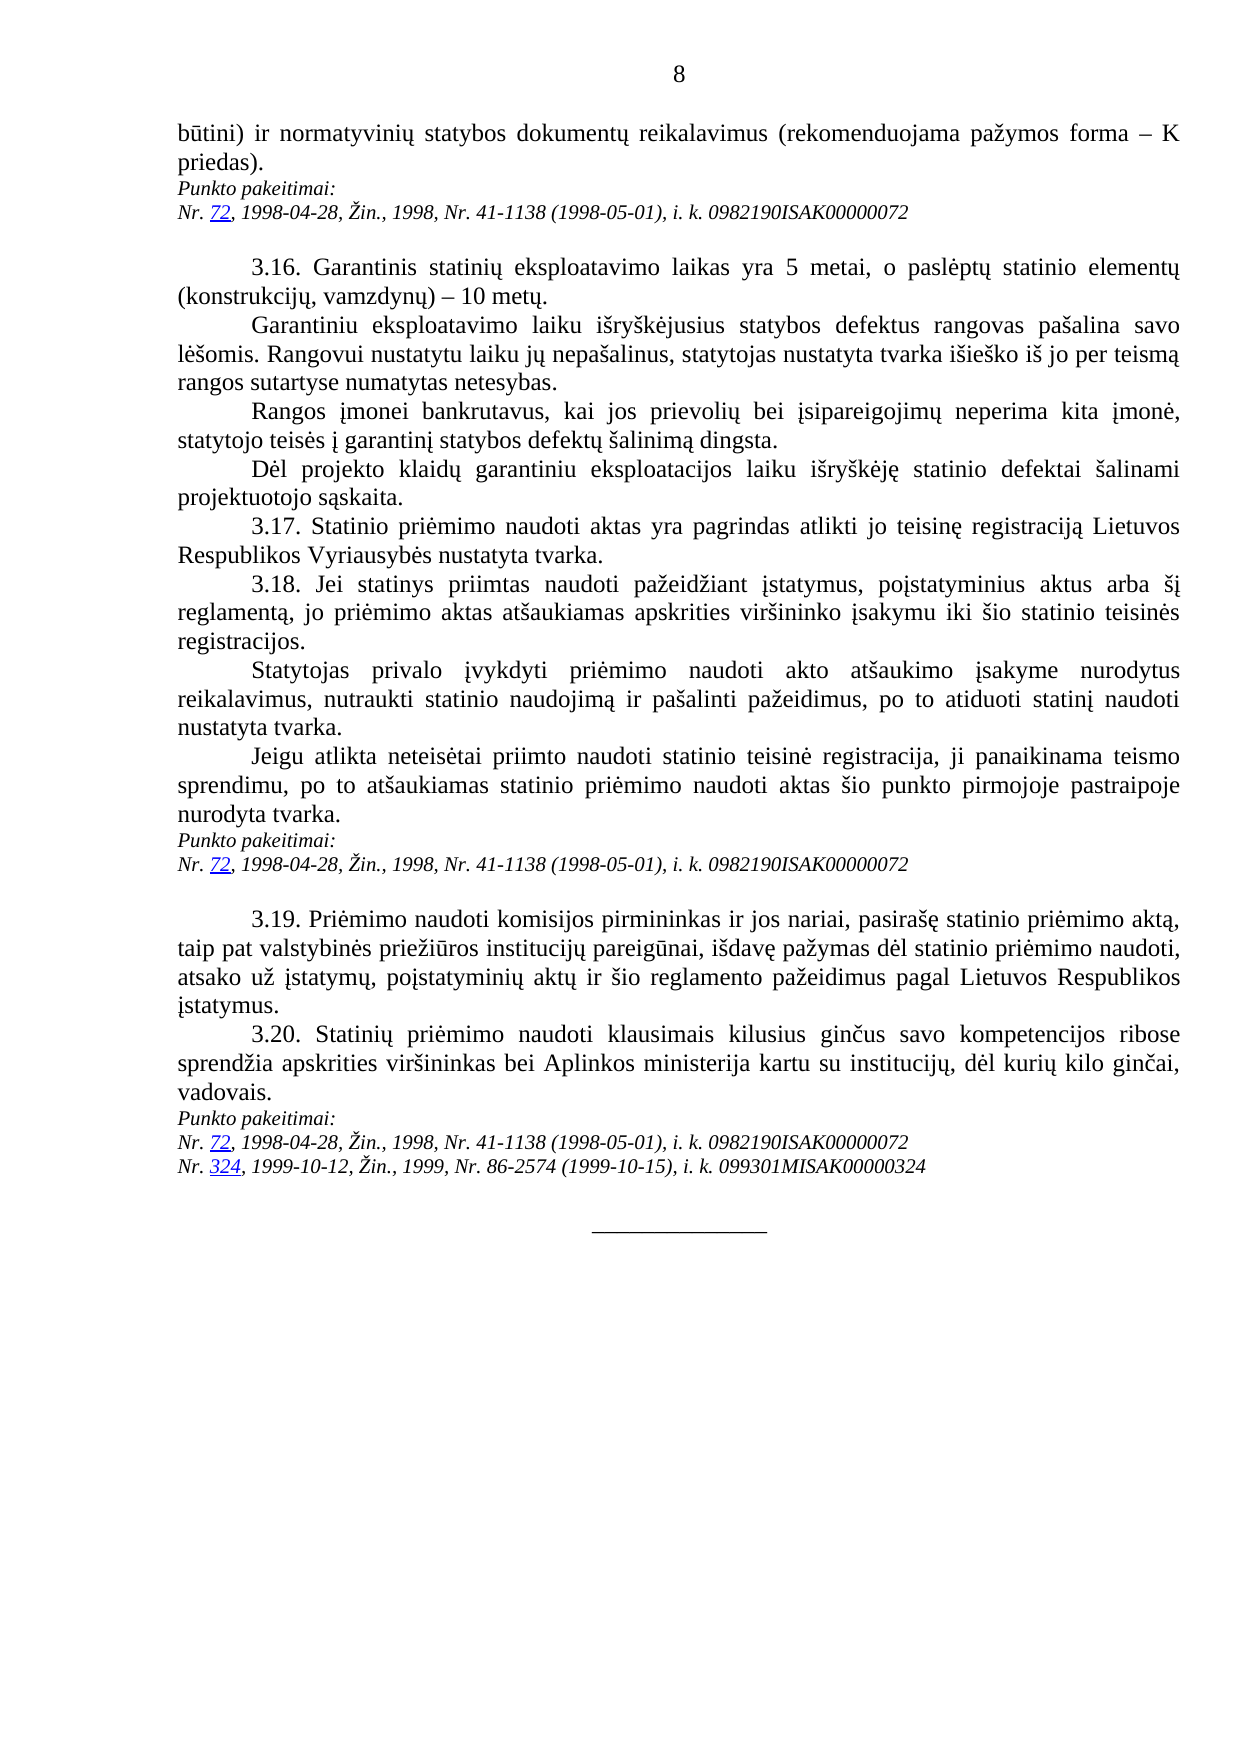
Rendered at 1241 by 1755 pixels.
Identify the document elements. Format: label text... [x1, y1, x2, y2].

text 3.16. Garantinis statinių eksploatavimo laikas yra 5 metai, o paslėptų statinio elementų (konstrukcijų, vamzdynų) – 10 metų. [177, 252, 1181, 310]
text Statytojas privalo įvykdyti priėmimo naudoti akto atšaukimo įsakyme nurodytus reikalavimus, nutraukti statinio naudojimą ir pašalinti pažeidimus, po to atiduoti statinį naudoti nustatyta tvarka. [177, 655, 1181, 741]
text ______________ [177, 1207, 1181, 1235]
text Nr. 72, 1998-04-28, Žin., 1998, Nr. 41-1138 (1998-05-01), i. k. 0982190ISAK00000072 [177, 1130, 1181, 1154]
text Punkto pakeitimai: [177, 827, 1181, 852]
text Nr. 324, 1999-10-12, Žin., 1999, Nr. 86-2574 (1999-10-15), i. k. 099301MISAK00000324 [177, 1154, 1181, 1178]
text Rangos įmonei bankrutavus, kai jos prievolių bei įsipareigojimų neperima kita įmonė, statytojo teisės į garantinį statybos defektų šalinimą dingsta. [177, 396, 1181, 454]
text Punkto pakeitimai: [177, 176, 1181, 200]
text Nr. 72, 1998-04-28, Žin., 1998, Nr. 41-1138 (1998-05-01), i. k. 0982190ISAK00000072 [177, 852, 1181, 876]
text Jeigu atlikta neteisėtai priimto naudoti statinio teisinė registracija, ji panaikinama teismo sprendimu, po to atšaukiamas statinio priėmimo naudoti aktas šio punkto pirmojoje pastraipoje nurodyta tvarka. [177, 741, 1181, 827]
text 3.20. Statinių priėmimo naudoti klausimais kilusius ginčus savo kompetencijos ribose sprendžia apskrities viršininkas bei Aplinkos ministerija kartu su institucijų, dėl kurių kilo ginčai, vadovais. [177, 1019, 1181, 1106]
text 3.18. Jei statinys priimtas naudoti pažeidžiant įstatymus, poįstatyminius aktus arba šį reglamentą, jo priėmimo aktas atšaukiamas apskrities viršininko įsakymu iki šio statinio teisinės registracijos. [177, 569, 1181, 655]
text 3.19. Priėmimo naudoti komisijos pirmininkas ir jos nariai, pasirašę statinio priėmimo aktą, taip pat valstybinės priežiūros institucijų pareigūnai, išdavę pažymas dėl statinio priėmimo naudoti, atsako už įstatymų, poįstatyminių aktų ir šio reglamento pažeidimus pagal Lietuvos Respublikos įstatymus. [177, 904, 1181, 1019]
text Dėl projekto klaidų garantiniu eksploatacijos laiku išryškėję statinio defektai šalinami projektuotojo sąskaita. [177, 454, 1181, 511]
text Garantiniu eksploatavimo laiku išryškėjusius statybos defektus rangovas pašalina savo lėšomis. Rangovui nustatytu laiku jų nepašalinus, statytojas nustatyta tvarka išieško iš jo per teismą rangos sutartyse numatytas netesybas. [177, 310, 1181, 396]
text 3.17. Statinio priėmimo naudoti aktas yra pagrindas atlikti jo teisinę registraciją Lietuvos Respublikos Vyriausybės nustatyta tvarka. [177, 511, 1181, 569]
text Punkto pakeitimai: [177, 1106, 1181, 1130]
text būtini) ir normatyvinių statybos dokumentų reikalavimus (rekomenduojama pažymos forma – K priedas). [177, 118, 1181, 176]
text Nr. 72, 1998-04-28, Žin., 1998, Nr. 41-1138 (1998-05-01), i. k. 0982190ISAK00000072 [177, 200, 1181, 224]
